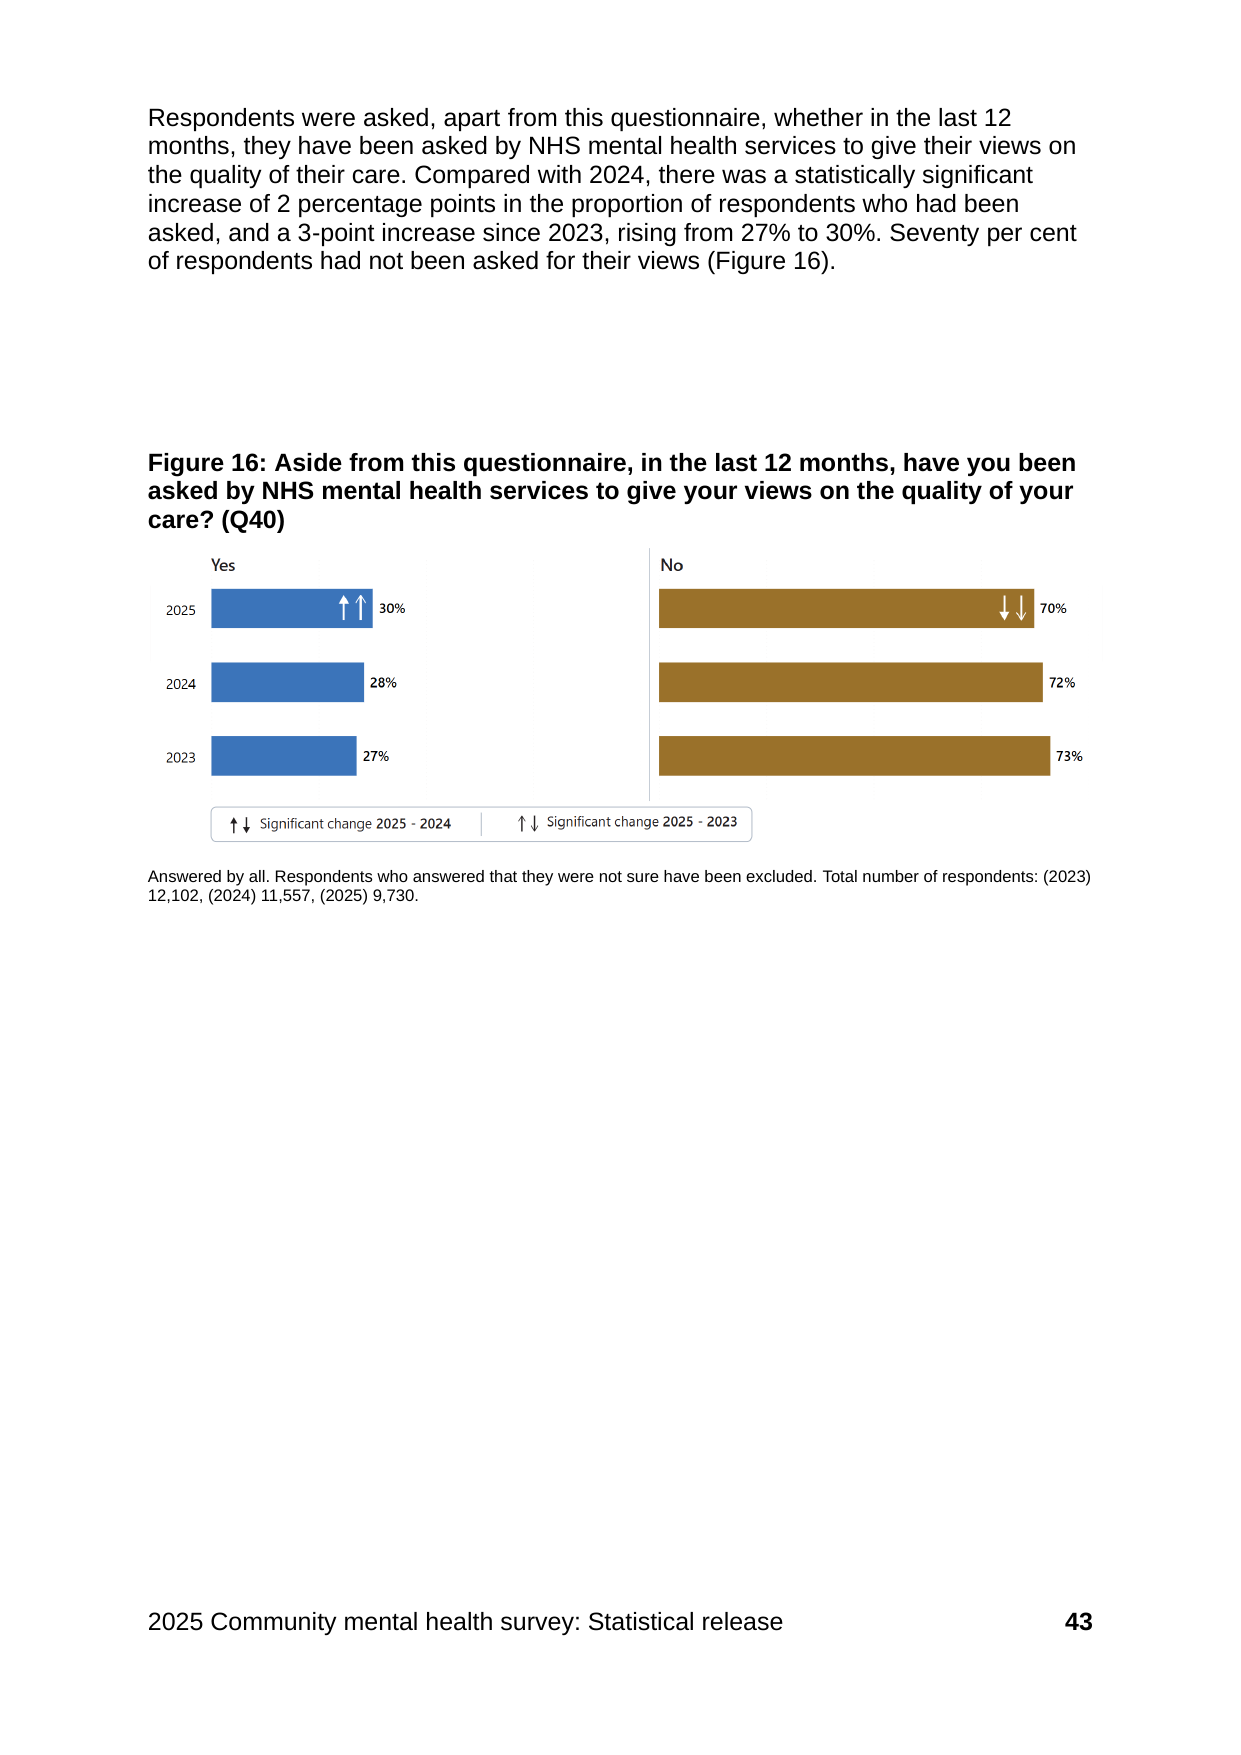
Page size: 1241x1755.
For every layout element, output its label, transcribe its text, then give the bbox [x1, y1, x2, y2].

text Respondents were asked, apart from this questionnaire, whether in the last 12 months, they have been asked by NHS mental health services to give their views on the quality of their care. Compared with 2024, there was a statistically significant increase of 2 percentage points in the proportion of respondents who had been asked, and a 3‑point increase since 2023, rising from 27% to 30%. Seventy per cent of respondents had not been asked for their views (Figure 16). [148, 103, 1093, 275]
text Figure 16: Aside from this questionnaire, in the last 12 months, have you been asked by NHS mental health services to give your views on the quality of your care? (Q40) [148, 448, 1093, 533]
text Answered by all. Respondents who answered that they were not sure have been excluded. Total number of respondents: (2023) 12,102, (2024) 11,557, (2025) 9,730. [148, 867, 1093, 905]
